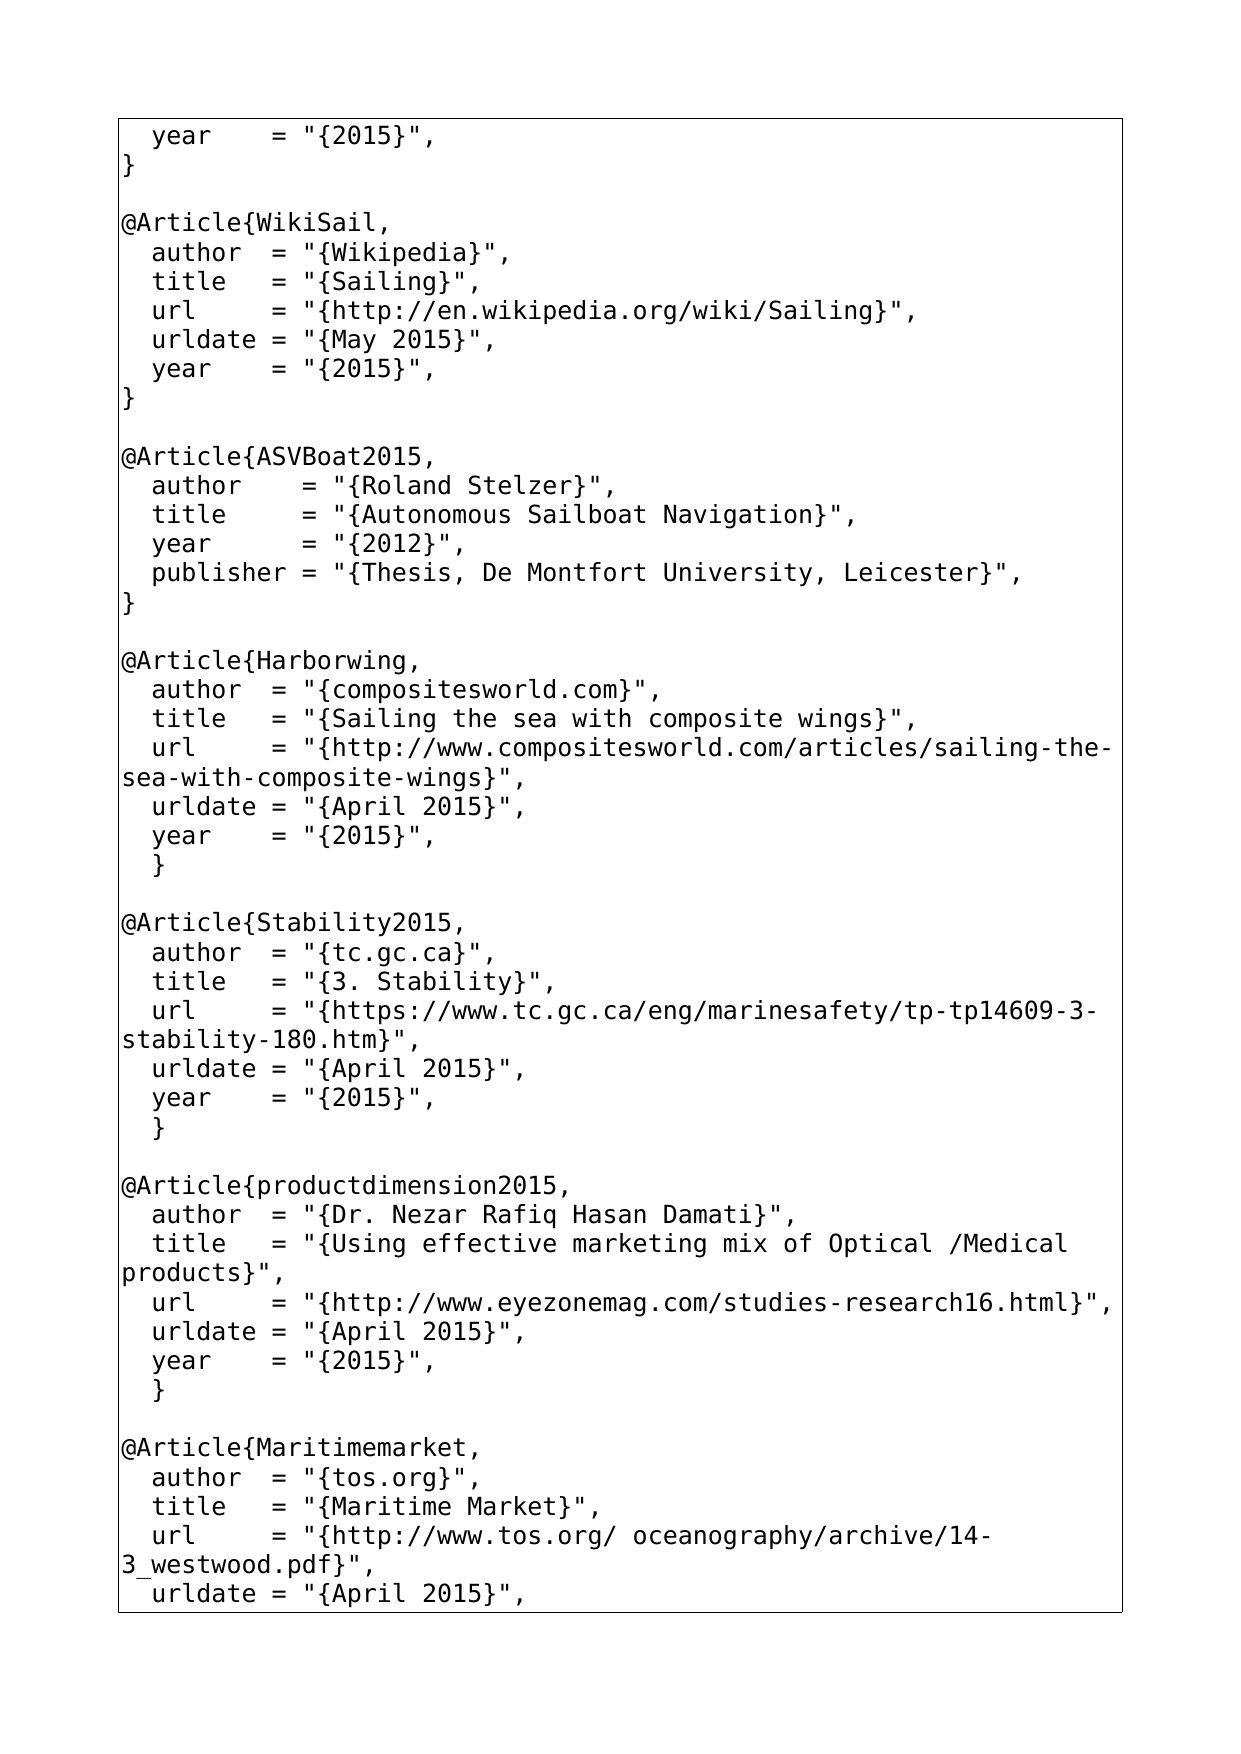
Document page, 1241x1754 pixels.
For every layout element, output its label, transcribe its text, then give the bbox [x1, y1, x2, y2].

table_header year = "{2015}", } @Article{WikiSail, author = "{Wikipedia}", title = "{Sailing}", url = "{http://en.wikipedia.org/wiki/Sailing}", urldate = "{May 2015}", year = "{2015}", } @Article{ASVBoat2015, author = "{Roland Stelzer}", title = "{Autonomous Sailboat Navigation}", year = "{2012}", publisher = "{Thesis, De Montfort University, Leicester}", } @Article{Harborwing, author = "{compositesworld.com}", title = "{Sailing the sea with composite wings}", url = "{http://www.compositesworld.com/articles/sailing-the-sea-with-composite-wings}", urldate = "{April 2015}", year = "{2015}", } @Article{Stability2015, author = "{tc.gc.ca}", title = "{3. Stability}", url = "{https://www.tc.gc.ca/eng/marinesafety/tp-tp14609-3-stability-180.htm}", urldate = "{April 2015}", year = "{2015}", } @Article{productdimension2015, author = "{Dr. Nezar Rafiq Hasan Damati}", title = "{Using effective marketing mix of Optical /Medical products}", url = "{http://www.eyezonemag.com/studies-research16.html}", urldate = "{April 2015}", year = "{2015}", } @Article{Maritimemarket, author = "{tos.org}", title = "{Maritime Market}", url = "{http://www.tos.org/ oceanography/archive/14-3_westwood.pdf}", urldate = "{April 2015}", [119, 119, 1122, 1612]
